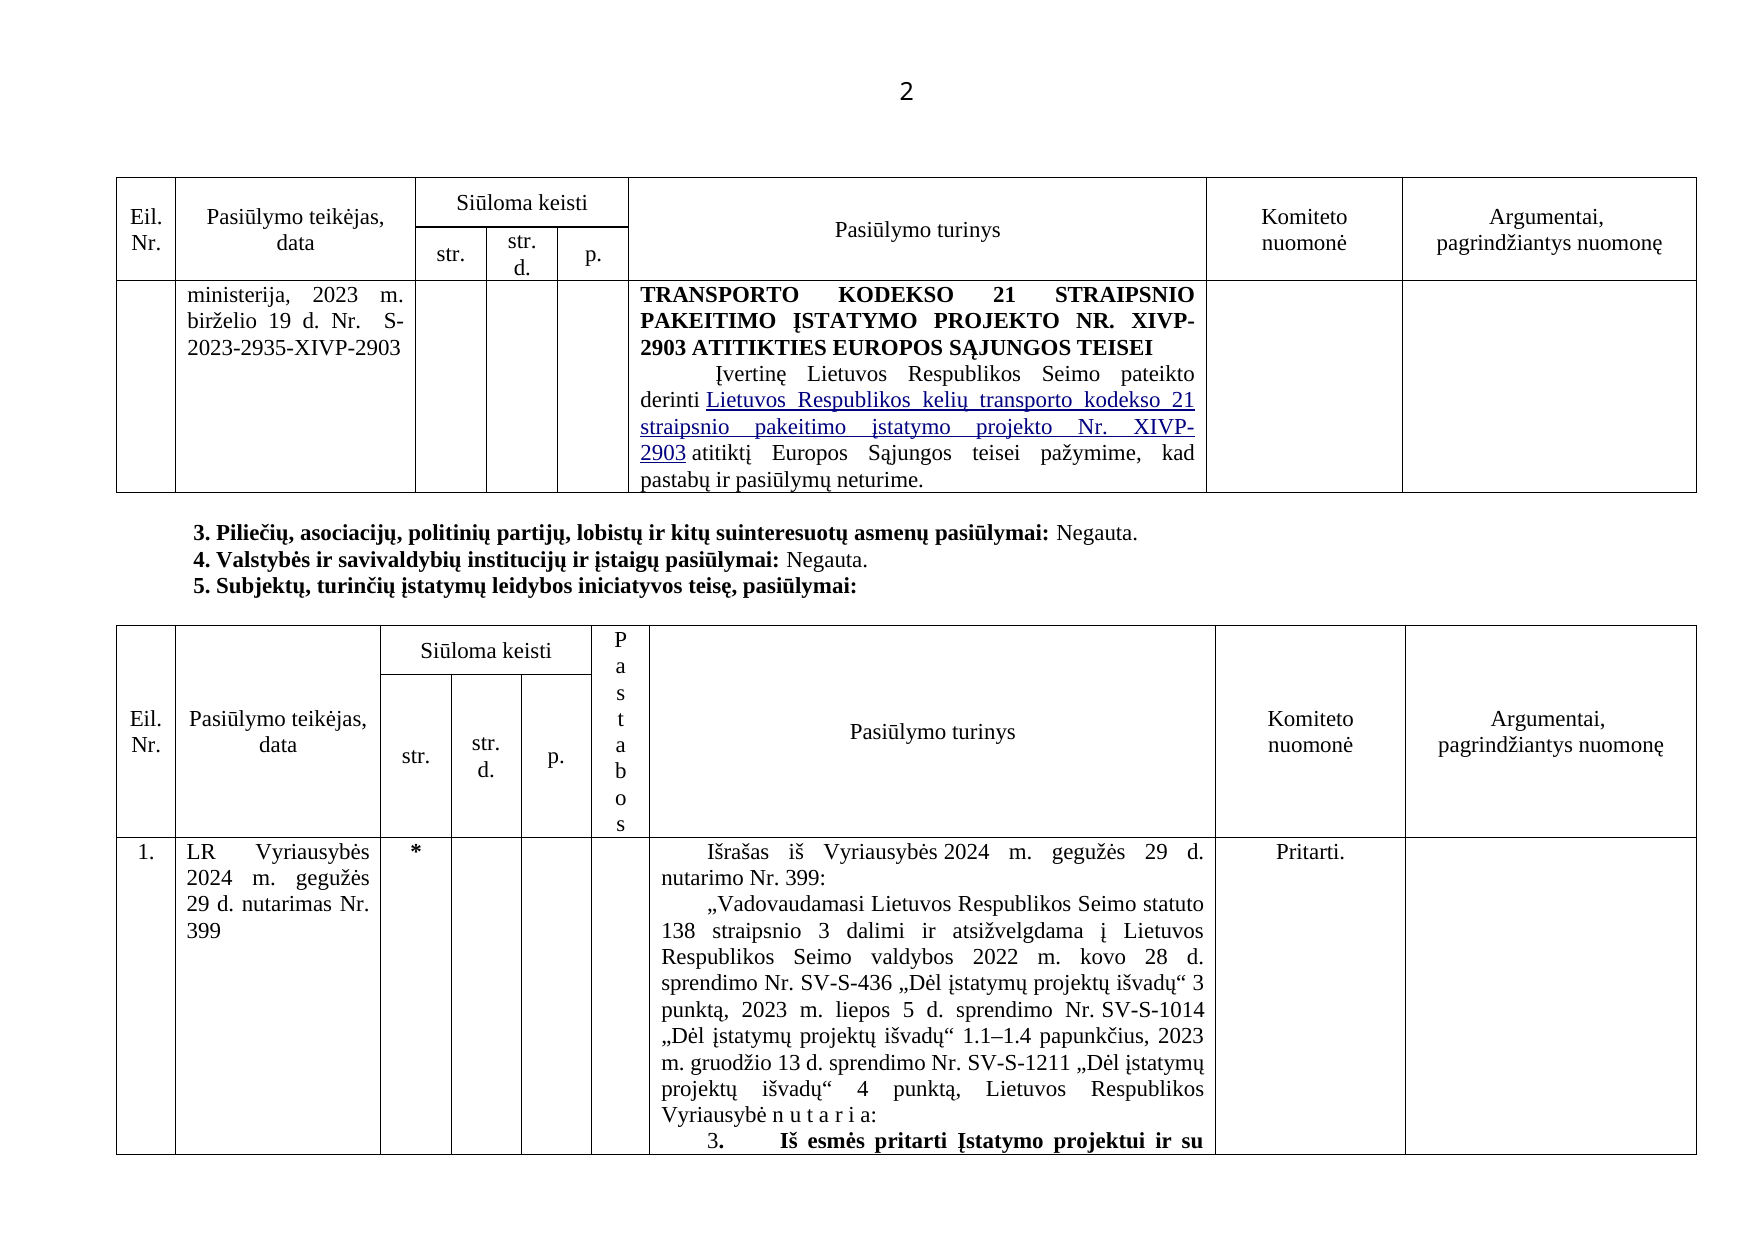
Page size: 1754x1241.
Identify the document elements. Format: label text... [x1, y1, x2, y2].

table_cell [1406, 838, 1696, 1154]
table_header Pasiūlymo teikėjas, data [176, 178, 415, 280]
table_cell p. [558, 228, 628, 280]
subtitle 4. Valstybės ir savivaldybių institucijų ir įstaigų pasiūlymai: Negauta. [118, 546, 1695, 572]
table_cell str. [416, 228, 486, 280]
table_cell [487, 281, 557, 492]
table_cell [416, 281, 486, 492]
table_cell [452, 838, 521, 1154]
table_cell ministerija, 2023 m. birželio 19 d. Nr. S-2023-2935-XIVP-2903 [176, 281, 415, 492]
table_cell [1403, 281, 1696, 492]
table_cell str. d. [452, 675, 521, 837]
table_header Komiteto nuomonė [1207, 178, 1402, 280]
table_header Siūloma keisti [416, 178, 628, 226]
table_header Pasiūlymo teikėjas, data [176, 626, 380, 837]
table_cell p. [522, 675, 591, 837]
table_header Pasiūlymo turinys [650, 626, 1215, 837]
table_cell [592, 838, 649, 1154]
table_header Siūloma keisti [381, 626, 591, 674]
table_cell [117, 281, 175, 492]
table_cell str. [381, 675, 451, 837]
table_cell [558, 281, 628, 492]
table_header Komiteto nuomonė [1216, 626, 1405, 837]
table_cell str. d. [487, 228, 557, 280]
table_header Pasiūlymo turinys [629, 178, 1206, 280]
table_header Argumentai, pagrindžiantys nuomonę [1403, 178, 1696, 280]
subtitle 5. Subjektų, turinčių įstatymų leidybos iniciatyvos teisę, pasiūlymai: [118, 572, 1695, 598]
table_header Argumentai, pagrindžiantys nuomonę [1406, 626, 1696, 837]
table_header Eil. Nr. [117, 626, 175, 837]
table_cell * [381, 838, 451, 1154]
table_cell [1207, 281, 1402, 492]
table_header Eil. Nr. [117, 178, 175, 280]
table_cell [522, 838, 591, 1154]
subtitle 3. Piliečių, asociacijų, politinių partijų, lobistų ir kitų suinteresuotų asmenų pasiūlymai: Negauta. [118, 519, 1695, 546]
table_cell Pritarti. [1216, 838, 1405, 1154]
table_cell LR Vyriausybės 2024 m. gegužės 29 d. nutarimas Nr. 399 [176, 838, 380, 1154]
table_header Pastabos [592, 626, 649, 837]
table_cell 1. [117, 838, 175, 1154]
table_cell Išrašas iš Vyriausybės 2024 m. gegužės 29 d. nutarimo Nr. 399: „Vadovaudamasi Lietuvos Respublikos Seimo statuto 138 straipsnio 3 dalimi ir atsižvelgdama į Lietuvos Respublikos Seimo valdybos 2022 m. kovo 28 d. sprendimo Nr. SV-S-436 „Dėl įstatymų projektų išvadų“ 3 punktą, 2023 m. liepos 5 d. sprendimo Nr. SV-S-1014 „Dėl įstatymų projektų išvadų“ 1.1–1.4 papunkčius, 2023 m. gruodžio 13 d. sprendimo Nr. SV-S-1211 „Dėl įstatymų projektų išvadų“ 4 punktą, Lietuvos Respublikos Vyriausybė n u t a r i a: 3. Iš esmės pritarti Įstatymo projektui ir su [650, 838, 1215, 1154]
